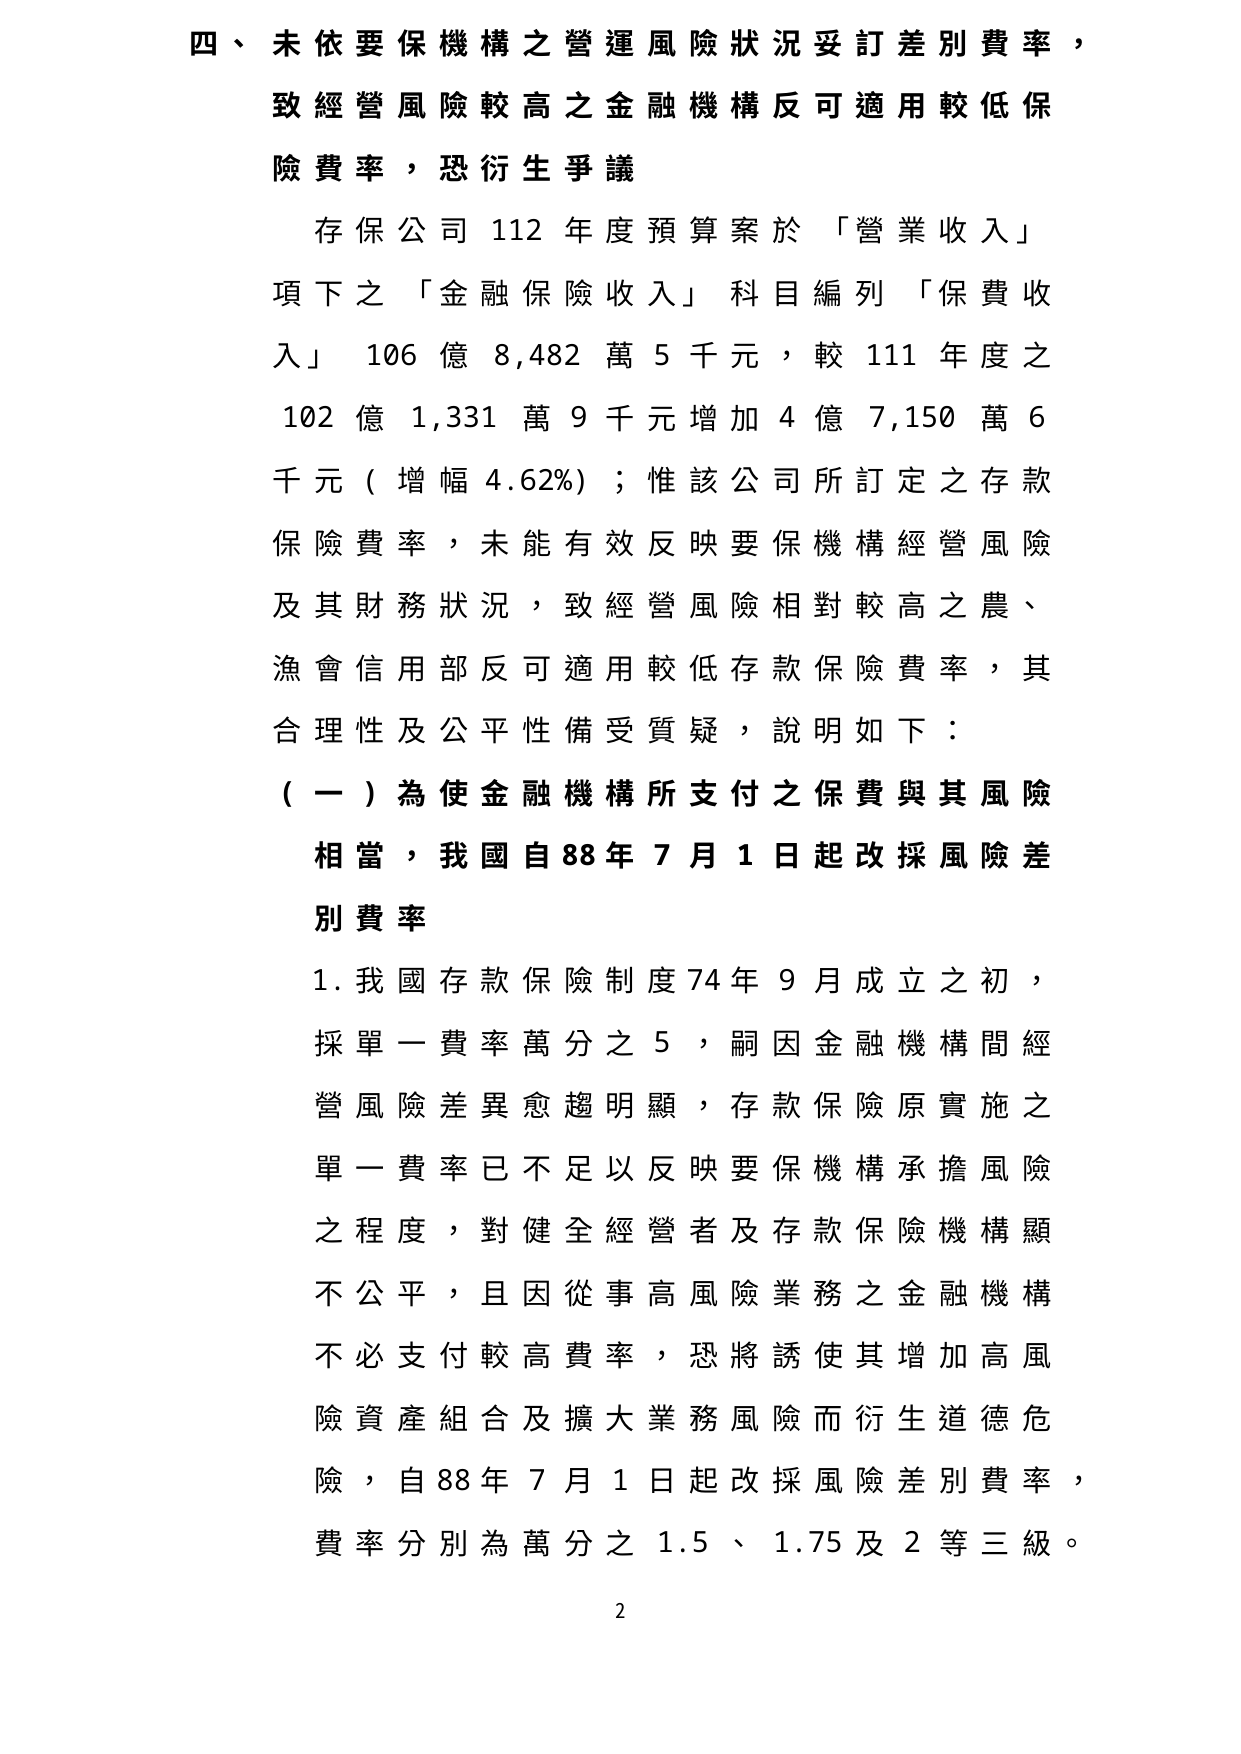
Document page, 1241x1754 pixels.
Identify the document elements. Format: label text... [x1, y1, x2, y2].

text (一)為使金融機構所支付之保費與其風險相當，我國自88年7月1日起改採風險差別費率 [242, 750, 1058, 937]
text 存保公司112年度預算案於「營業收入」項下之「金融保險收入」科目編列「保費收入」106億8,482萬5千元，較111年度之102億1,331萬9千元增加4億7,150萬6千元(增幅4.62%)；惟該公司所訂定之存款保險費率，未能有效反映要保機構經營風險及其財務狀況，致經營風險相對較高之農、漁會信用部反可適用較低存款保險費率，其合理性及公平性備受質疑，說明如下： [242, 187, 1058, 750]
text 四、未依要保機構之營運風險狀況妥訂差別費率，致經營風險較高之金融機構反可適用較低保險費率，恐衍生爭議 [183, 0, 1058, 187]
text 1.我國存款保險制度74年9月成立之初，採單一費率萬分之5，嗣因金融機構間經營風險差異愈趨明顯，存款保險原實施之單一費率已不足以反映要保機構承擔風險之程度，對健全經營者及存款保險機構顯不公平，且因從事高風險業務之金融機構不必支付較高費率，恐將誘使其增加高風險資產組合及擴大業務風險而衍生道德危險，自88年7月1日起改採風險差別費率，費率分別為萬分之1.5、1.75及2等三級。 [271, 937, 1058, 1562]
